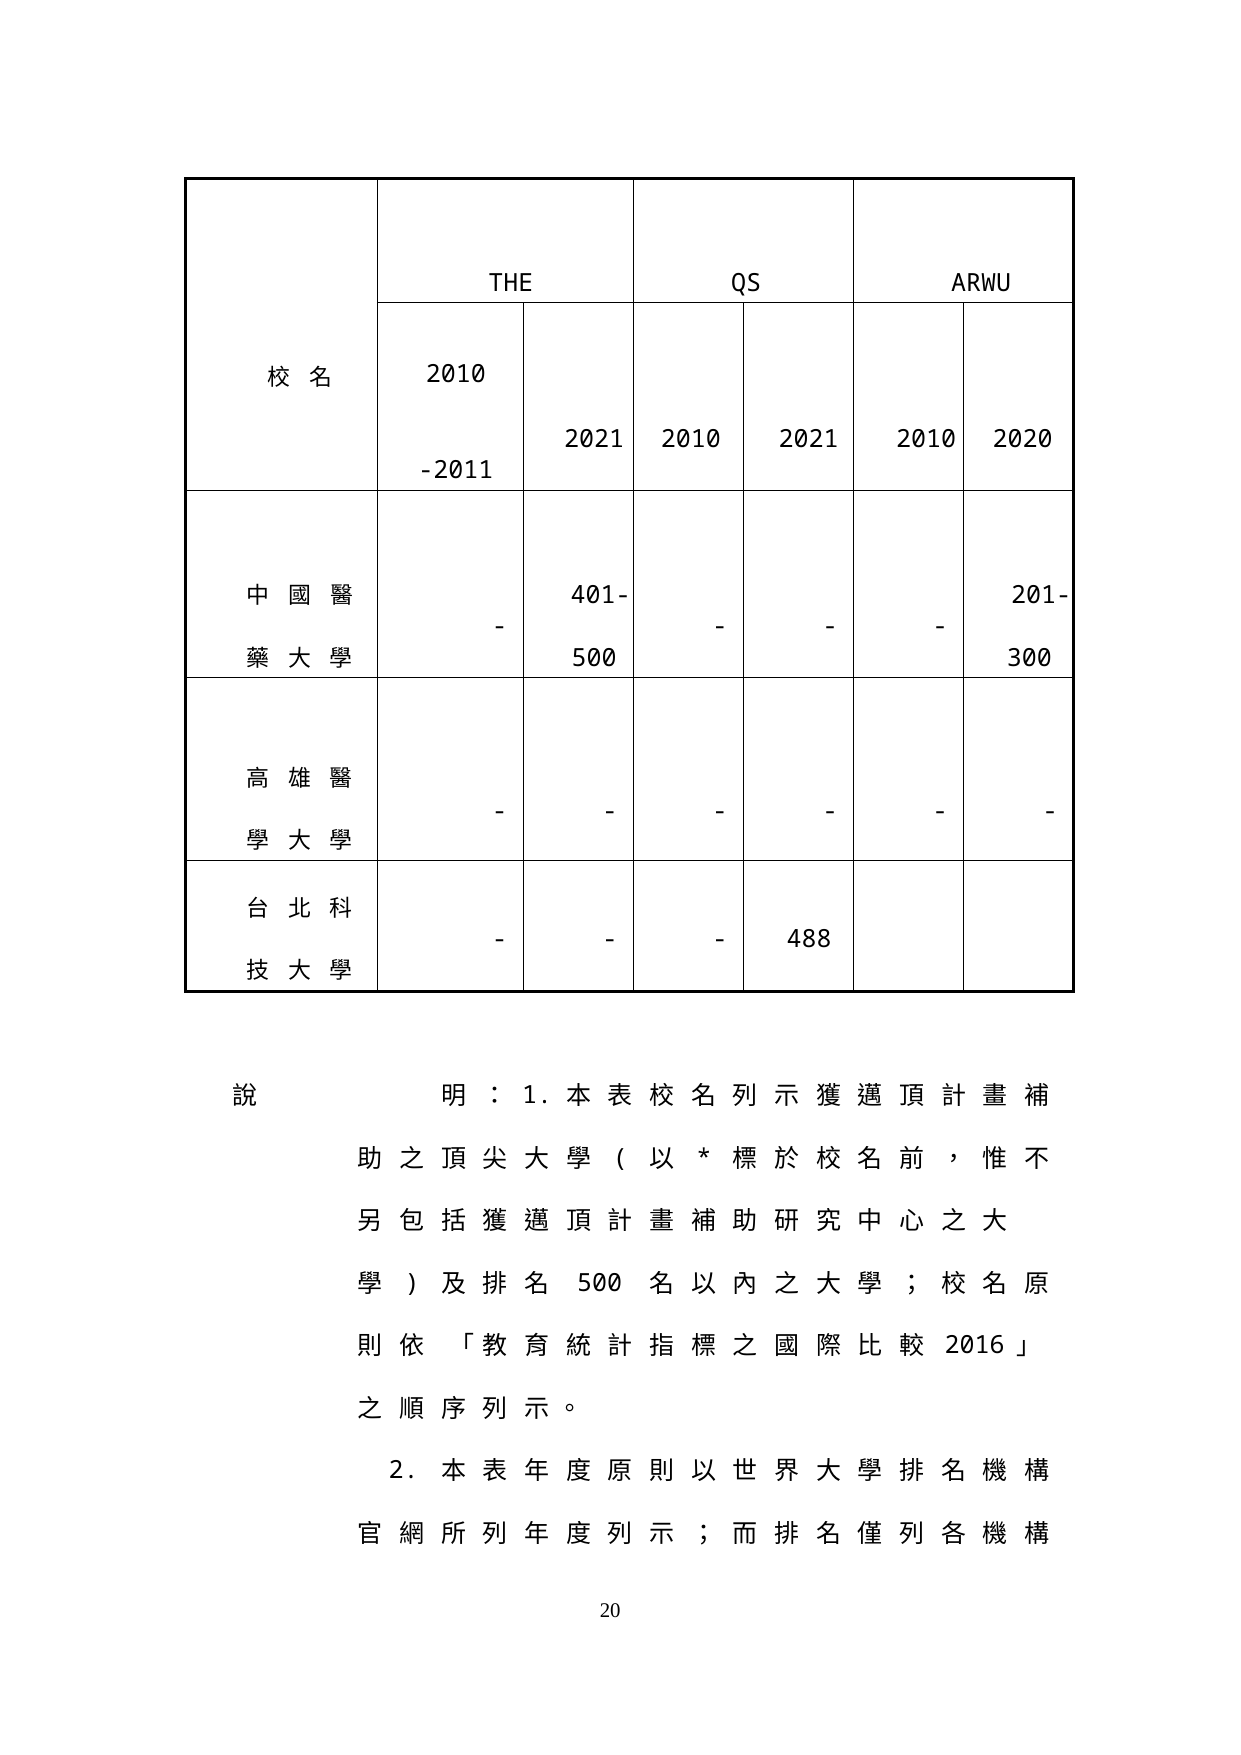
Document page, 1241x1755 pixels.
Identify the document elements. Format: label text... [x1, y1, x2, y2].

table_cell - [378, 861, 523, 990]
table_cell 2010 -2011 [378, 303, 523, 490]
text 說 明：1.本表校名列示獲邁頂計畫補助之頂尖大學(以*標於校名前，惟不另包括獲邁頂計畫補助研究中心之大學)及排名500名以內之大學；校名原則依「教育統計指標之國際比較2016」之順序列示。 [186, 1052, 1058, 1427]
table_header 校名 [187, 180, 377, 490]
text 2.本表年度原則以世界大學排名機構官網所列年度列示；而排名僅列各機構 [186, 1427, 1058, 1552]
table_cell 401-500 [524, 491, 633, 677]
table_cell 2021 [744, 303, 853, 490]
table_cell 2020 [964, 303, 1072, 490]
table_cell - [744, 491, 853, 677]
table_cell [964, 861, 1072, 990]
table_cell - [524, 861, 633, 990]
table_cell - [524, 678, 633, 860]
table_cell - [964, 678, 1072, 860]
table_cell 2021 [524, 303, 633, 490]
table_cell - [634, 861, 743, 990]
table_cell - [634, 491, 743, 677]
table_header QS [634, 180, 853, 302]
table_cell 2010 [854, 303, 963, 490]
table_cell - [854, 491, 963, 677]
table_cell 488 [744, 861, 853, 990]
table_cell 高雄醫學大學 [187, 678, 377, 860]
table_cell - [378, 678, 523, 860]
table_cell 201-300 [964, 491, 1072, 677]
table_cell [854, 861, 963, 990]
table_cell - [854, 678, 963, 860]
table_cell 台北科技大學 [187, 861, 377, 990]
table_cell - [634, 678, 743, 860]
table_cell - [744, 678, 853, 860]
table_header ARWU [854, 180, 1072, 302]
table_cell 中國醫藥大學 [187, 491, 377, 677]
table_cell 2010 [634, 303, 743, 490]
table_header THE [378, 180, 633, 302]
table_cell - [378, 491, 523, 677]
